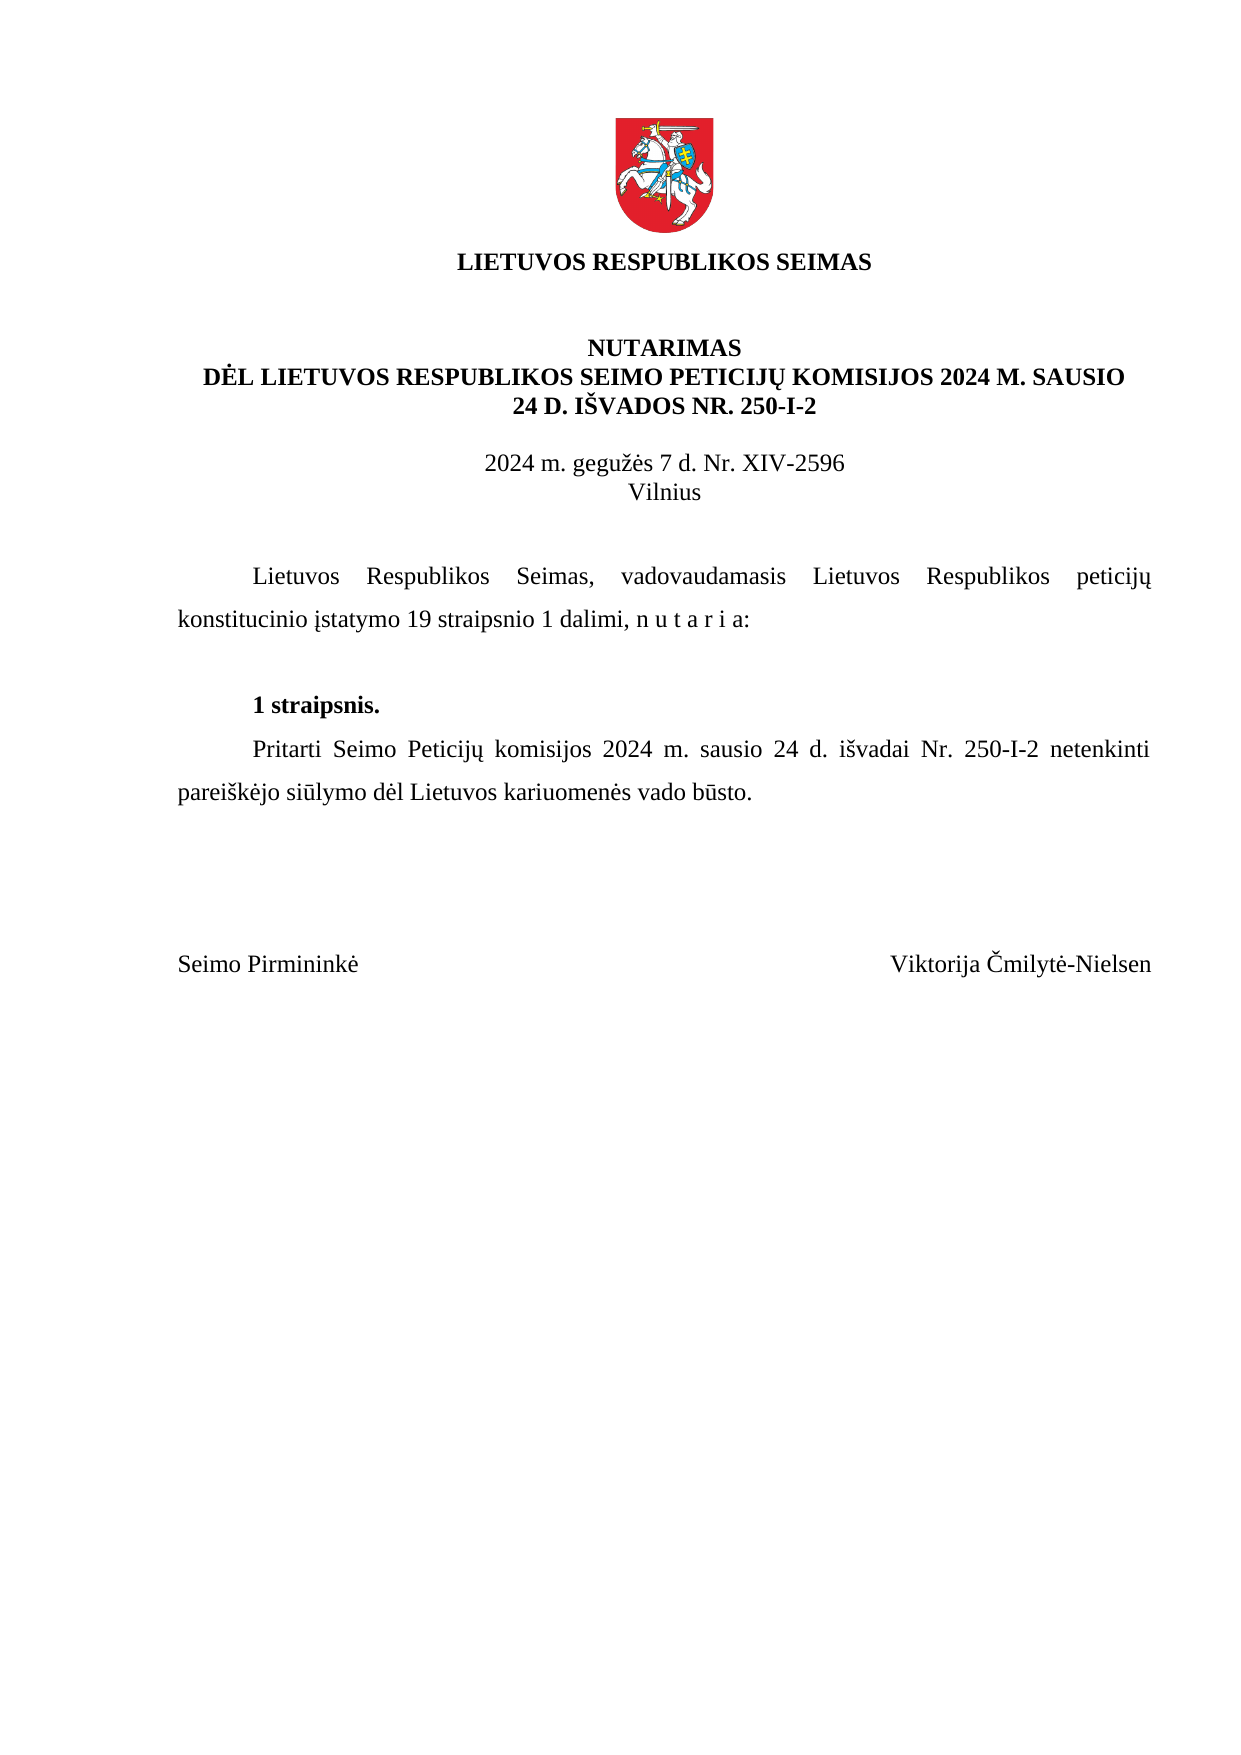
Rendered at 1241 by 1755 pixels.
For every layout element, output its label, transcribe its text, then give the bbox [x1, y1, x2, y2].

text DĖL LIETUVOS RESPUBLIKOS SEIMO PETICIJŲ KOMISIJOS 2024 M. SAUSIO 24 D. IŠVADOS NR. 250-I-2 [177, 362, 1152, 420]
text Lietuvos Respublikos Seimas, vadovaudamasis Lietuvos Respublikos peticijų konstitucinio įstatymo 19 straipsnio 1 dalimi, nutaria: [177, 561, 1152, 633]
text 2024 m. gegužės 7 d. Nr. XIV-2596 [177, 448, 1152, 477]
text 1 straipsnis. [177, 691, 1152, 719]
text Seimo Pirmininkė Viktorija Čmilytė-Nielsen [177, 949, 1152, 978]
text Vilnius [177, 477, 1152, 506]
text NUTARIMAS [177, 333, 1152, 362]
text LIETUVOS RESPUBLIKOS SEIMAS [177, 247, 1152, 276]
text Pritarti Seimo Peticijų komisijos 2024 m. sausio 24 d. išvadai Nr. 250-I-2 netenkinti pareiškėjo siūlymo dėl Lietuvos kariuomenės vado būsto. [177, 734, 1152, 806]
